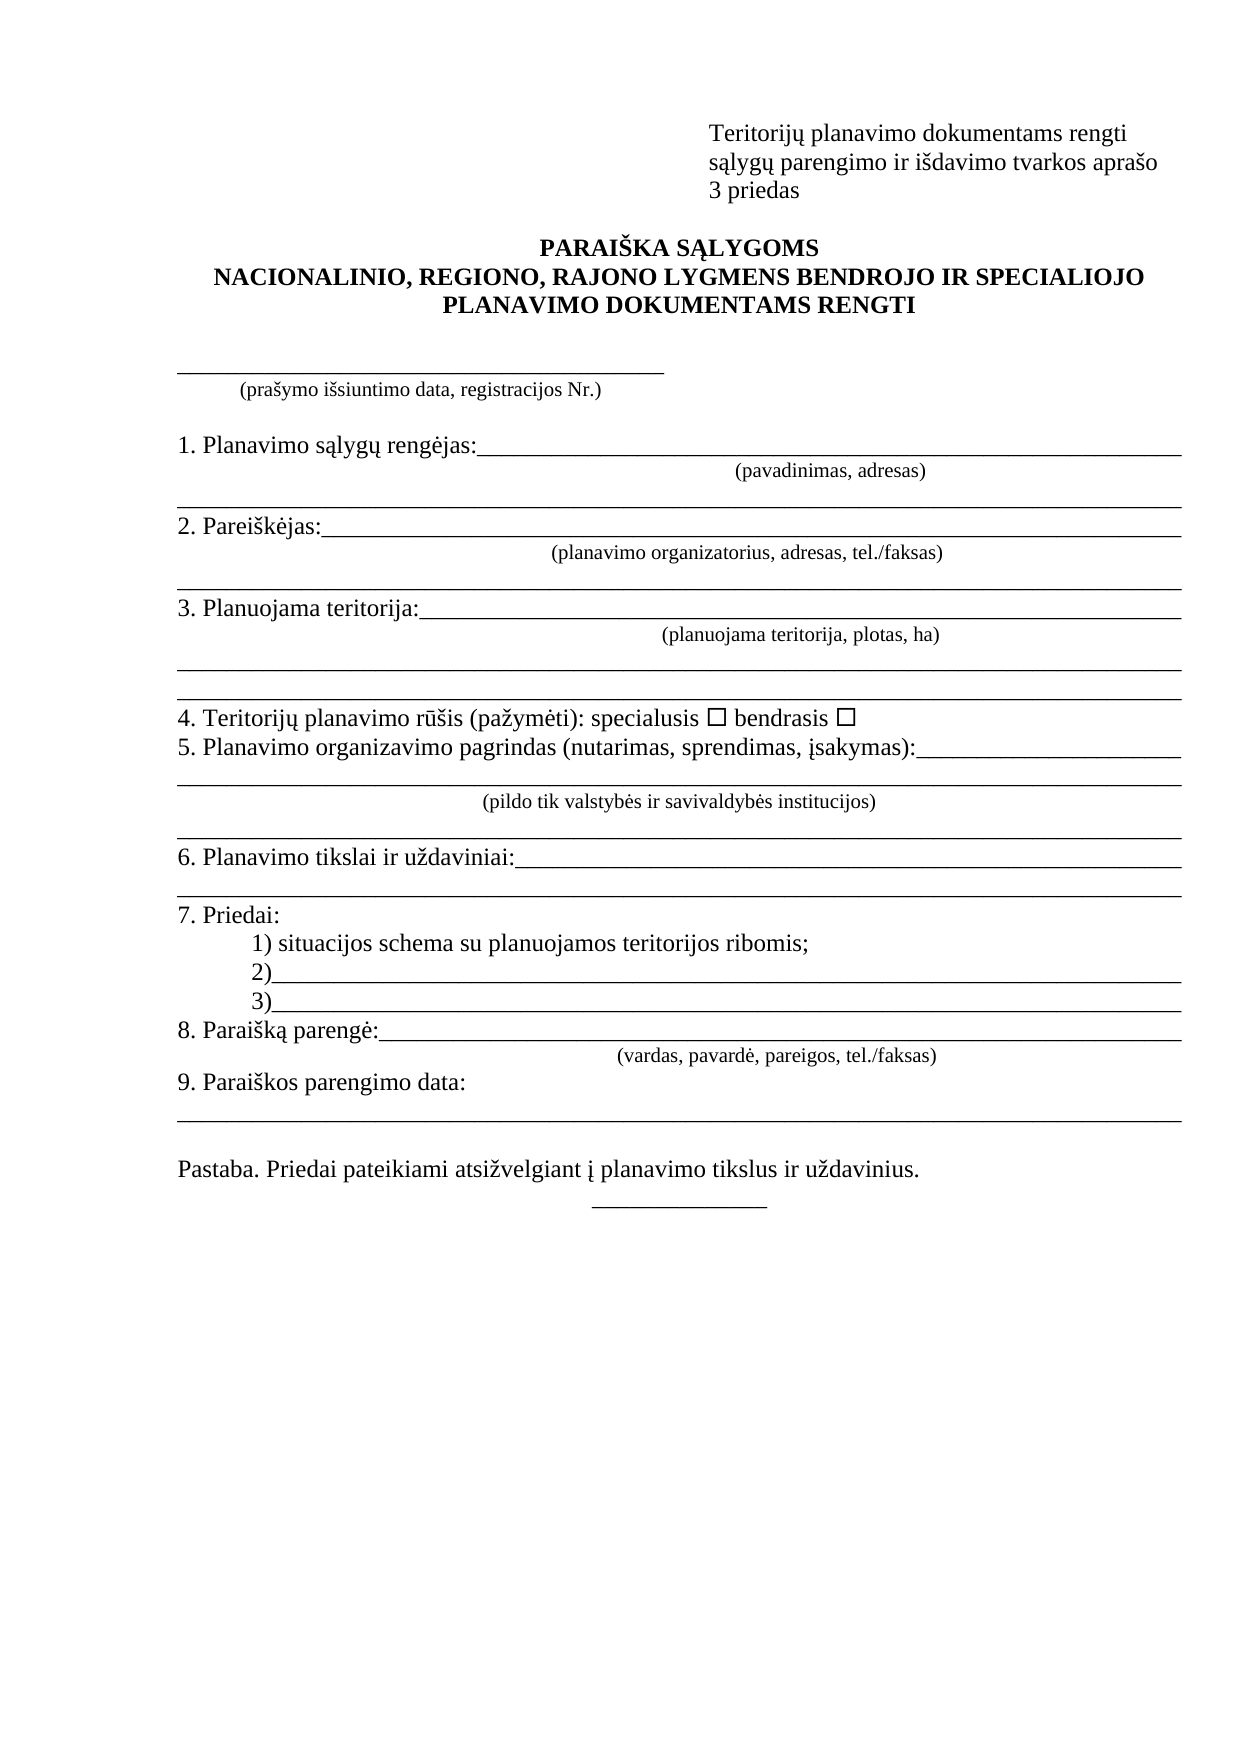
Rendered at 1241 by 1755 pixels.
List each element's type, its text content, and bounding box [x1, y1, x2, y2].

text 5. Planavimo organizavimo pagrindas (nutarimas, sprendimas, įsakymas): [177, 732, 1181, 761]
text 1. Planavimo sąlygų rengėjas: [177, 430, 1181, 458]
text 9. Paraiškos parengimo data: [177, 1067, 1181, 1096]
text 1) situacijos schema su planuojamos teritorijos ribomis; [177, 928, 1181, 957]
text (planuojama teritorija, plotas, ha) [177, 622, 1181, 646]
text Pastaba. Priedai pateikiami atsižvelgiant į planavimo tikslus ir uždavinius. [177, 1154, 1181, 1182]
text 2. Pareiškėjas: [177, 511, 1181, 540]
text 4. Teritorijų planavimo rūšis (pažymėti): specialusis  bendrasis  [177, 703, 1181, 732]
text PARAIŠKA SĄLYGOMS [177, 233, 1181, 262]
text Teritorijų planavimo dokumentams rengti sąlygų parengimo ir išdavimo tvarkos aprašo [709, 118, 1181, 176]
text 3 priedas [177, 176, 1181, 204]
text (pavadinimas, adresas) [177, 458, 1181, 482]
text 3. Planuojama teritorija: [177, 593, 1181, 622]
text (vardas, pavardė, pareigos, tel./faksas) [177, 1043, 1181, 1067]
text (planavimo organizatorius, adresas, tel./faksas) [177, 540, 1181, 564]
text 6. Planavimo tikslai ir uždaviniai: [177, 842, 1181, 871]
text ______________ [177, 1182, 1181, 1211]
text 8. Paraišką parengė: [177, 1015, 1181, 1043]
text (pildo tik valstybės ir savivaldybės institucijos) [177, 789, 1181, 813]
text 2) [177, 957, 1181, 986]
text 3) [177, 986, 1181, 1015]
text NACIONALINIO, REGIONO, RAJONO LYGMENS BENDROJO IR SPECIALIOJO PLANAVIMO DOKUMENTAMS RENGTI [177, 262, 1181, 319]
text (prašymo išsiuntimo data, registracijos Nr.) [177, 377, 1181, 401]
text 7. Priedai: [177, 900, 1181, 928]
